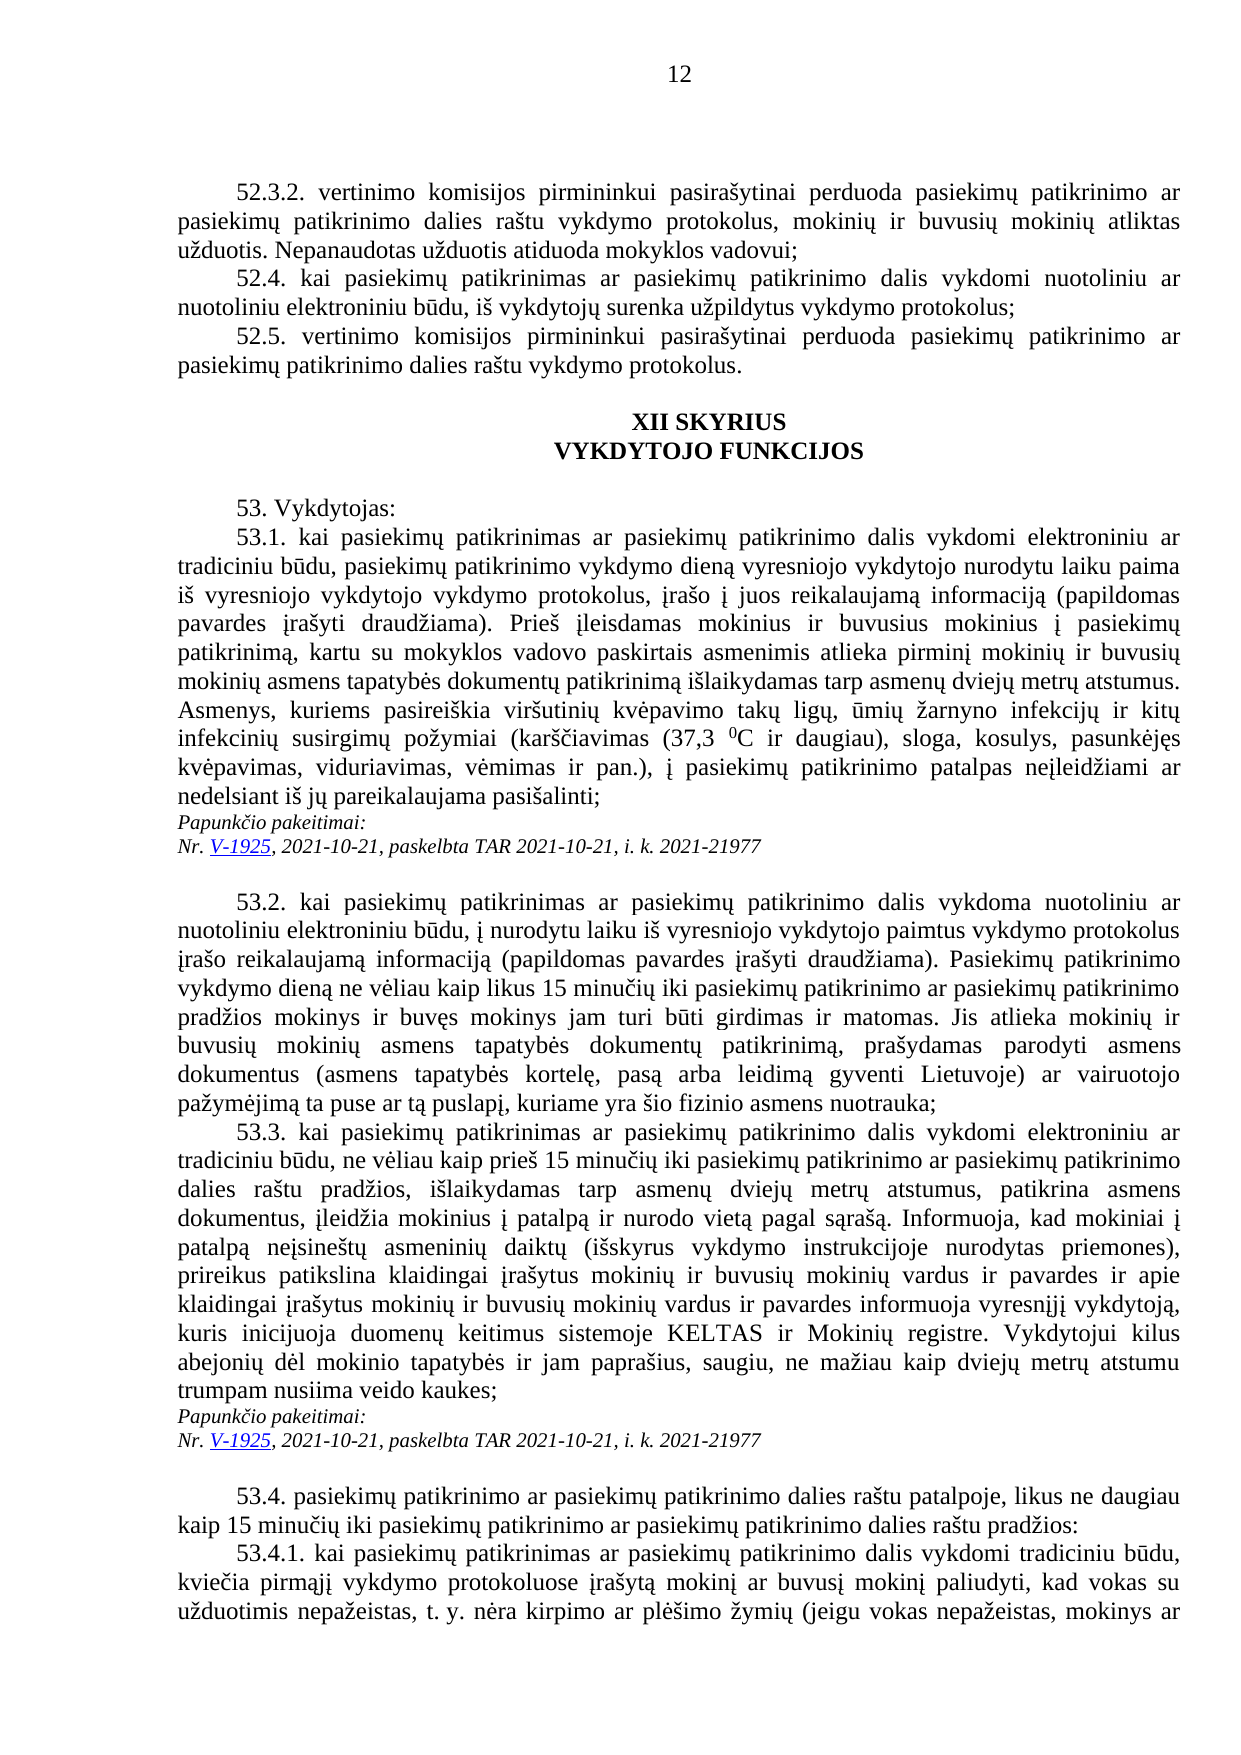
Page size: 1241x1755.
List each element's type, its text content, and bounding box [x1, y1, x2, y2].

text Papunkčio pakeitimai: [177, 1404, 1181, 1428]
text 53. Vykdytojas: [177, 493, 1181, 522]
text 52.4. kai pasiekimų patikrinimas ar pasiekimų patikrinimo dalis vykdomi nuotoliniu ar nuotoliniu elektroniniu būdu, iš vykdytojų surenka užpildytus vykdymo protokolus; [177, 263, 1181, 321]
text XII SKYRIUS [177, 407, 1181, 436]
text 52.5. vertinimo komisijos pirmininkui pasirašytinai perduoda pasiekimų patikrinimo ar pasiekimų patikrinimo dalies raštu vykdymo protokolus. [177, 321, 1181, 378]
text 53.4. pasiekimų patikrinimo ar pasiekimų patikrinimo dalies raštu patalpoje, likus ne daugiau kaip 15 minučių iki pasiekimų patikrinimo ar pasiekimų patikrinimo dalies raštu pradžios: [177, 1481, 1181, 1538]
text 53.1. kai pasiekimų patikrinimas ar pasiekimų patikrinimo dalis vykdomi elektroniniu ar tradiciniu būdu, pasiekimų patikrinimo vykdymo dieną vyresniojo vykdytojo nurodytu laiku paima iš vyresniojo vykdytojo vykdymo protokolus, įrašo į juos reikalaujamą informaciją (papildomas pavardes įrašyti draudžiama). Prieš įleisdamas mokinius ir buvusius mokinius į pasiekimų patikrinimą, kartu su mokyklos vadovo paskirtais asmenimis atlieka pirminį mokinių ir buvusių mokinių asmens tapatybės dokumentų patikrinimą išlaikydamas tarp asmenų dviejų metrų atstumus. Asmenys, kuriems pasireiškia viršutinių kvėpavimo takų ligų, ūmių žarnyno infekcijų ir kitų infekcinių susirgimų požymiai (karščiavimas (37,3 0C ir daugiau), sloga, kosulys, pasunkėjęs kvėpavimas, viduriavimas, vėmimas ir pan.), į pasiekimų patikrinimo patalpas neįleidžiami ar nedelsiant iš jų pareikalaujama pasišalinti; [177, 522, 1181, 810]
text 53.3. kai pasiekimų patikrinimas ar pasiekimų patikrinimo dalis vykdomi elektroniniu ar tradiciniu būdu, ne vėliau kaip prieš 15 minučių iki pasiekimų patikrinimo ar pasiekimų patikrinimo dalies raštu pradžios, išlaikydamas tarp asmenų dviejų metrų atstumus, patikrina asmens dokumentus, įleidžia mokinius į patalpą ir nurodo vietą pagal sąrašą. Informuoja, kad mokiniai į patalpą neįsineštų asmeninių daiktų (išskyrus vykdymo instrukcijoje nurodytas priemones), prireikus patikslina klaidingai įrašytus mokinių ir buvusių mokinių vardus ir pavardes ir apie klaidingai įrašytus mokinių ir buvusių mokinių vardus ir pavardes informuoja vyresnįjį vykdytoją, kuris inicijuoja duomenų keitimus sistemoje KELTAS ir Mokinių registre. Vykdytojui kilus abejonių dėl mokinio tapatybės ir jam paprašius, saugiu, ne mažiau kaip dviejų metrų atstumu trumpam nusiima veido kaukes; [177, 1117, 1181, 1404]
text VYKDYTOJO FUNKCIJOS [177, 436, 1181, 465]
text 53.2. kai pasiekimų patikrinimas ar pasiekimų patikrinimo dalis vykdoma nuotoliniu ar nuotoliniu elektroniniu būdu, į nurodytu laiku iš vyresniojo vykdytojo paimtus vykdymo protokolus įrašo reikalaujamą informaciją (papildomas pavardes įrašyti draudžiama). Pasiekimų patikrinimo vykdymo dieną ne vėliau kaip likus 15 minučių iki pasiekimų patikrinimo ar pasiekimų patikrinimo pradžios mokinys ir buvęs mokinys jam turi būti girdimas ir matomas. Jis atlieka mokinių ir buvusių mokinių asmens tapatybės dokumentų patikrinimą, prašydamas parodyti asmens dokumentus (asmens tapatybės kortelę, pasą arba leidimą gyventi Lietuvoje) ar vairuotojo pažymėjimą ta puse ar tą puslapį, kuriame yra šio fizinio asmens nuotrauka; [177, 887, 1181, 1117]
text Nr. V-1925, 2021-10-21, paskelbta TAR 2021-10-21, i. k. 2021-21977 [177, 834, 1181, 858]
text Nr. V-1925, 2021-10-21, paskelbta TAR 2021-10-21, i. k. 2021-21977 [177, 1428, 1181, 1452]
text Papunkčio pakeitimai: [177, 810, 1181, 834]
text 52.3.2. vertinimo komisijos pirmininkui pasirašytinai perduoda pasiekimų patikrinimo ar pasiekimų patikrinimo dalies raštu vykdymo protokolus, mokinių ir buvusių mokinių atliktas užduotis. Nepanaudotas užduotis atiduoda mokyklos vadovui; [177, 177, 1181, 263]
text 53.4.1. kai pasiekimų patikrinimas ar pasiekimų patikrinimo dalis vykdomi tradiciniu būdu, kviečia pirmąjį vykdymo protokoluose įrašytą mokinį ar buvusį mokinį paliudyti, kad vokas su užduotimis nepažeistas, t. y. nėra kirpimo ar plėšimo žymių (jeigu vokas nepažeistas, mokinys ar [177, 1538, 1181, 1625]
